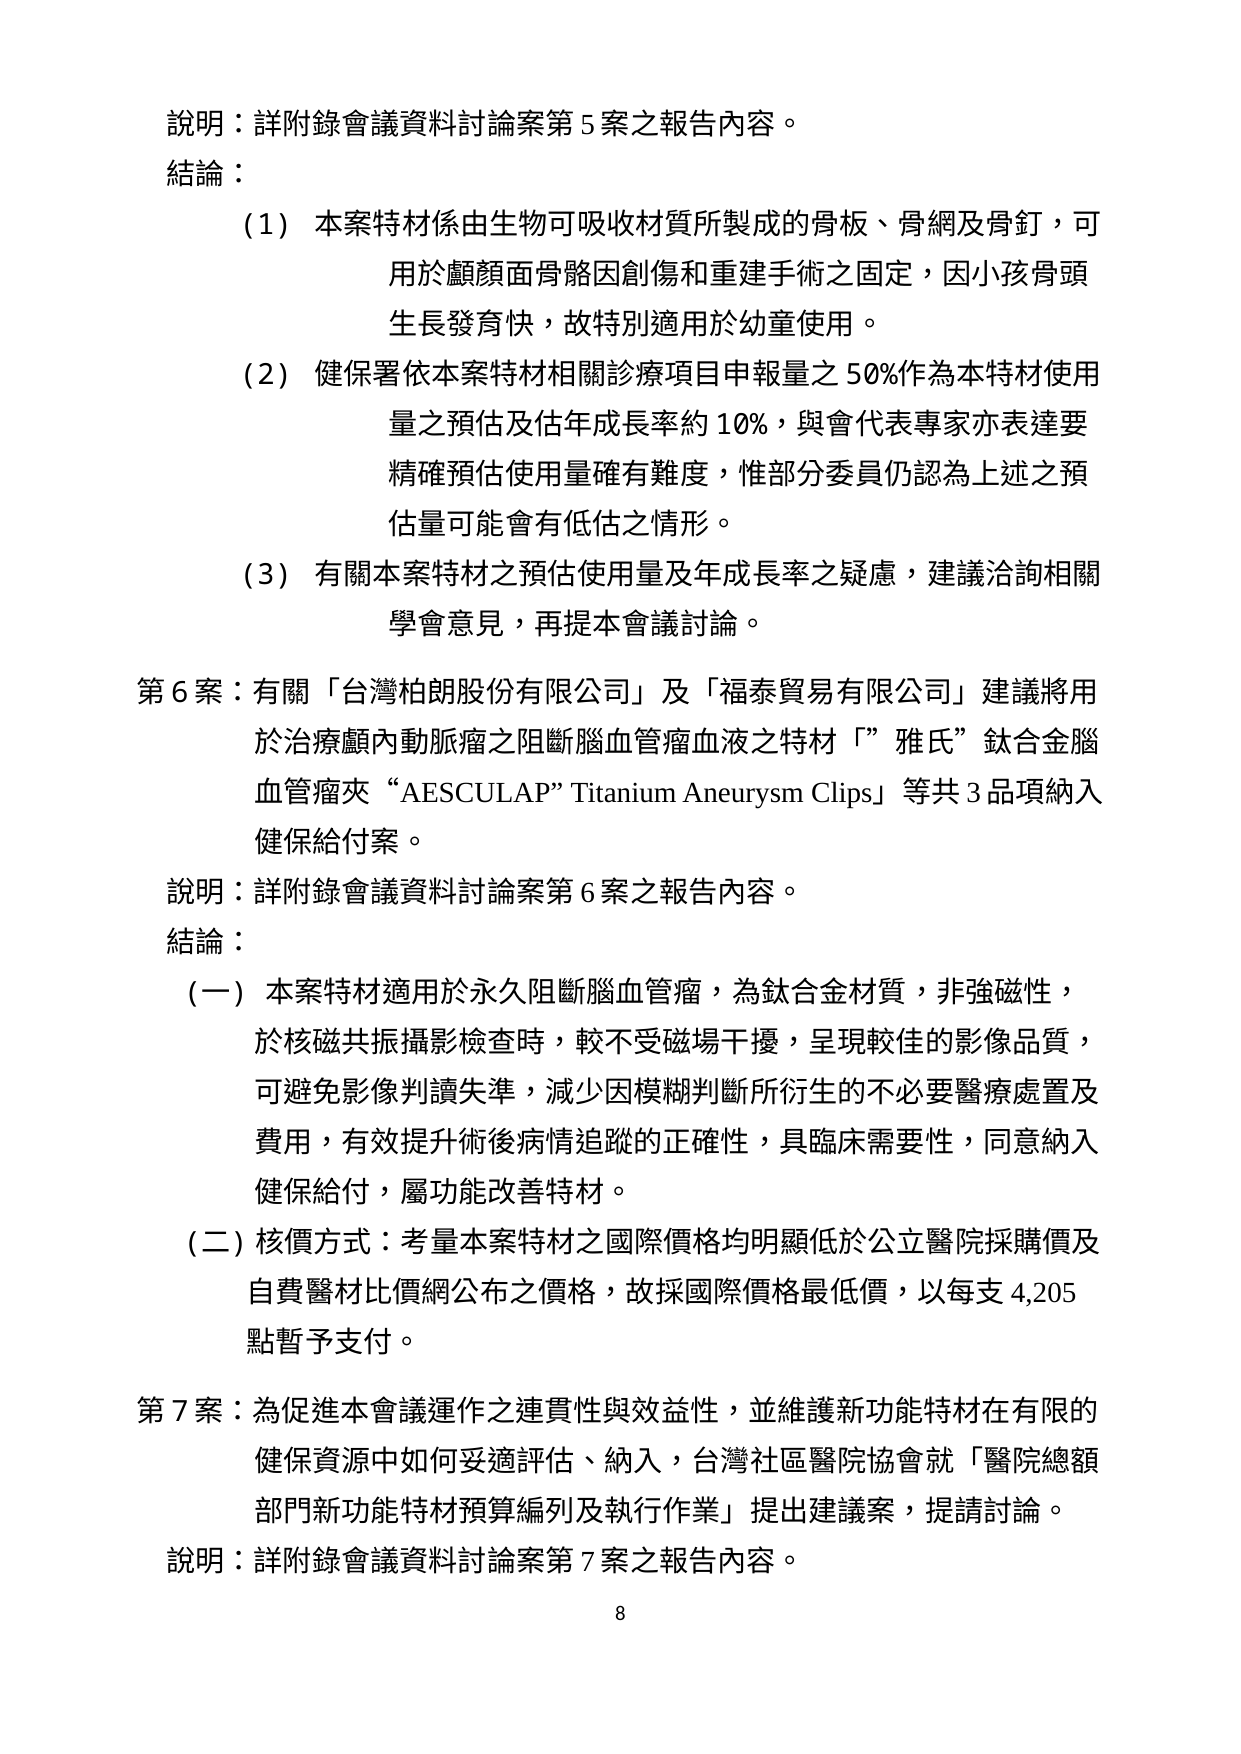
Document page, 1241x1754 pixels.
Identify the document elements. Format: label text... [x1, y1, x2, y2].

text 結論： [166, 913, 1104, 963]
list 本案特材係由生物可吸收材質所製成的骨板、骨網及骨釘，可用於顱顏面骨骼因創傷和重建手術之固定，因小孩骨頭生長發育快，故特別適用於幼童使用。 [239, 194, 1104, 344]
text 第6案：有關「台灣柏朗股份有限公司」及「福泰貿易有限公司」建議將用於治療顱內動脈瘤之阻斷腦血管瘤血液之特材「”雅氏”鈦合金腦血管瘤夾“AESCULAP” Titanium Aneurysm Clips」等共3品項納入健保給付案。 [136, 663, 1104, 863]
text (一) 本案特材適用於永久阻斷腦血管瘤，為鈦合金材質，非強磁性，於核磁共振攝影檢查時，較不受磁場干擾，呈現較佳的影像品質，可避免影像判讀失準，減少因模糊判斷所衍生的不必要醫療處置及費用，有效提升術後病情追蹤的正確性，具臨床需要性，同意納入健保給付，屬功能改善特材。 [166, 963, 1104, 1213]
text 結論： [166, 144, 1104, 194]
text 第7案：為促進本會議運作之連貫性與效益性，並維護新功能特材在有限的健保資源中如何妥適評估、納入，台灣社區醫院協會就「醫院總額部門新功能特材預算編列及執行作業」提出建議案，提請討論。 [136, 1382, 1104, 1532]
list 有關本案特材之預估使用量及年成長率之疑慮，建議洽詢相關學會意見，再提本會議討論。 [239, 544, 1104, 644]
list 健保署依本案特材相關診療項目申報量之50%作為本特材使用量之預估及估年成長率約10%，與會代表專家亦表達要精確預估使用量確有難度，惟部分委員仍認為上述之預估量可能會有低估之情形。 [239, 344, 1104, 544]
text 說明：詳附錄會議資料討論案第7案之報告內容。 [166, 1532, 1104, 1582]
text (二) 核價方式：考量本案特材之國際價格均明顯低於公立醫院採購價及自費醫材比價網公布之價格，故採國際價格最低價，以每支4,205點暫予支付。 [166, 1213, 1104, 1363]
text 說明：詳附錄會議資料討論案第5案之報告內容。 [166, 94, 1104, 144]
text 說明：詳附錄會議資料討論案第6案之報告內容。 [166, 863, 1104, 913]
